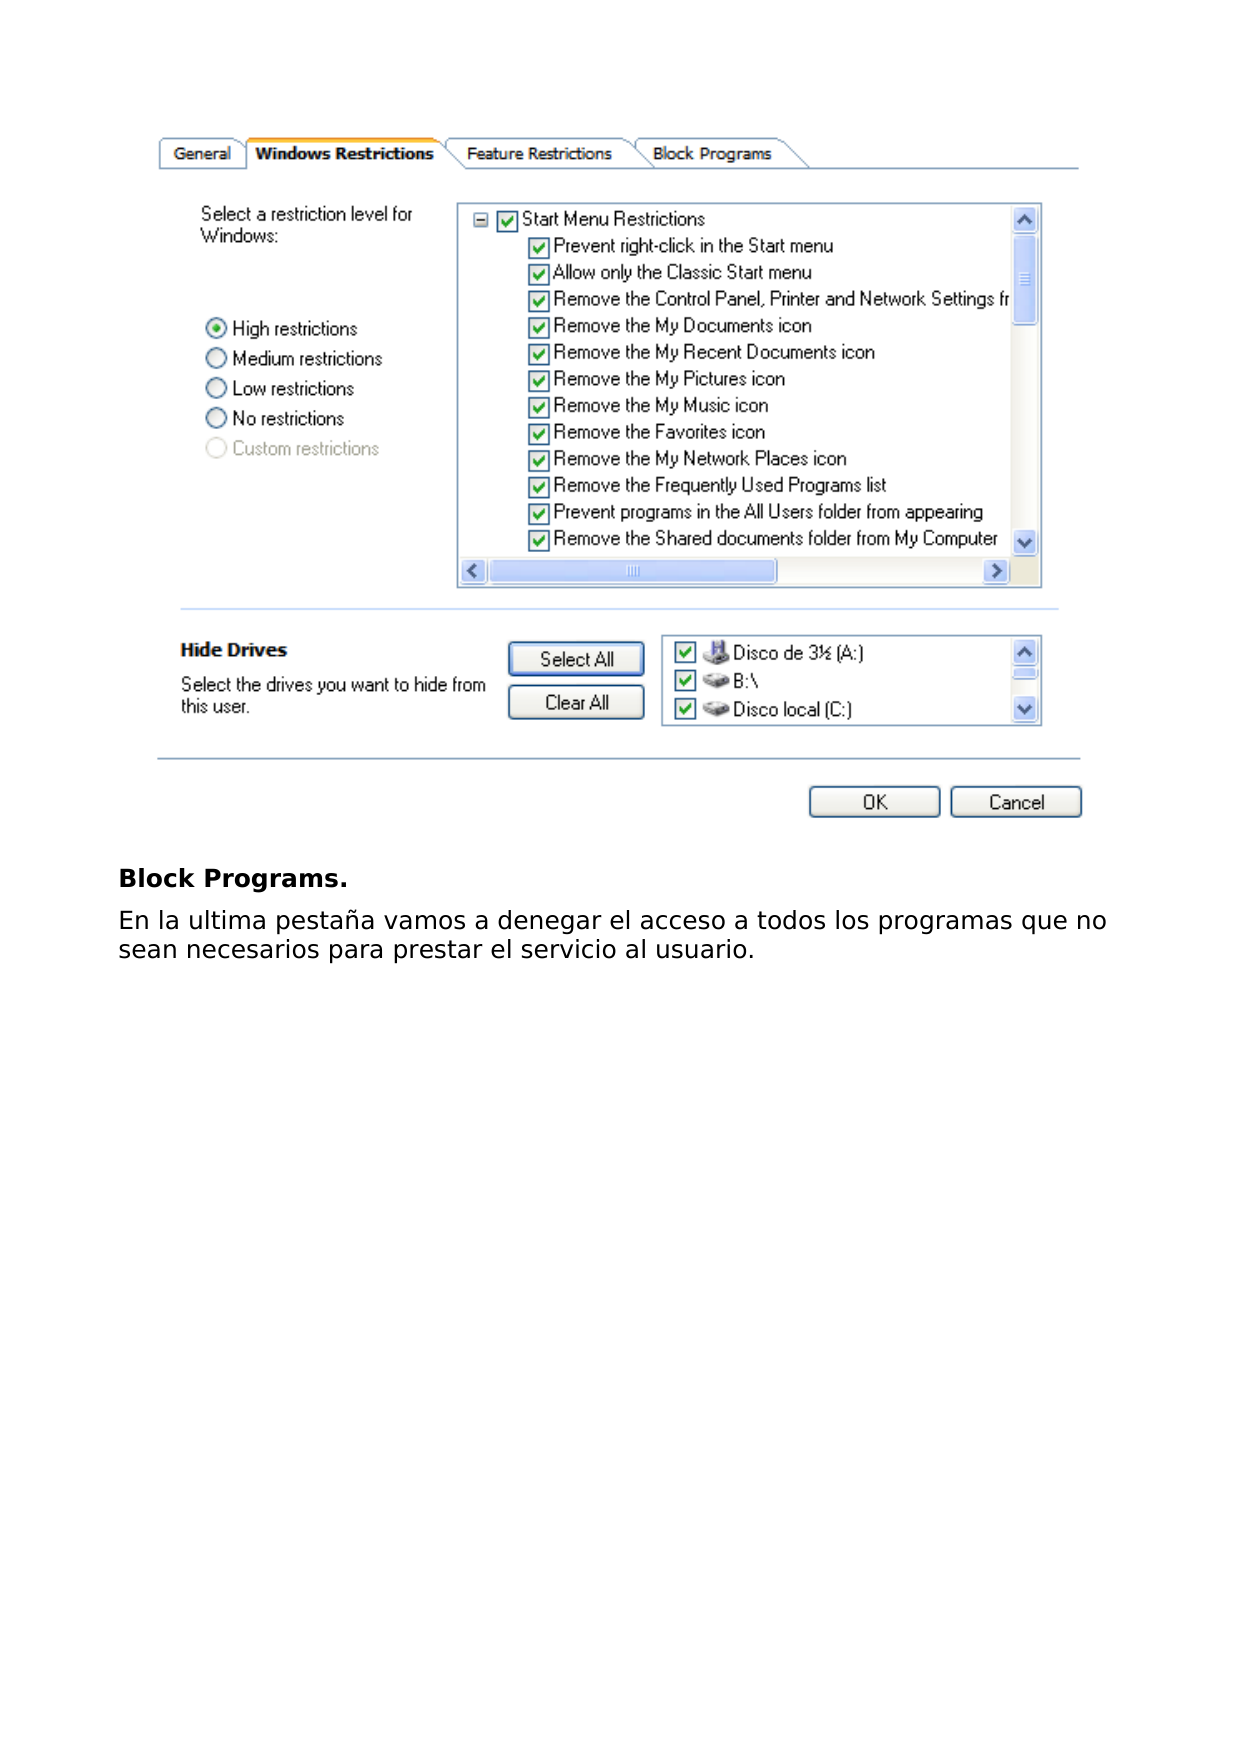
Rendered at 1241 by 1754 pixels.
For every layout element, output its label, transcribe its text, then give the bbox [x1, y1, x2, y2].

text En la ultima pestaña vamos a denegar el acceso a todos los programas que no sean necesarios para prestar el servicio al usuario. [118, 906, 1122, 964]
picture [151, 118, 1089, 823]
text Block Programs. [118, 864, 1122, 894]
